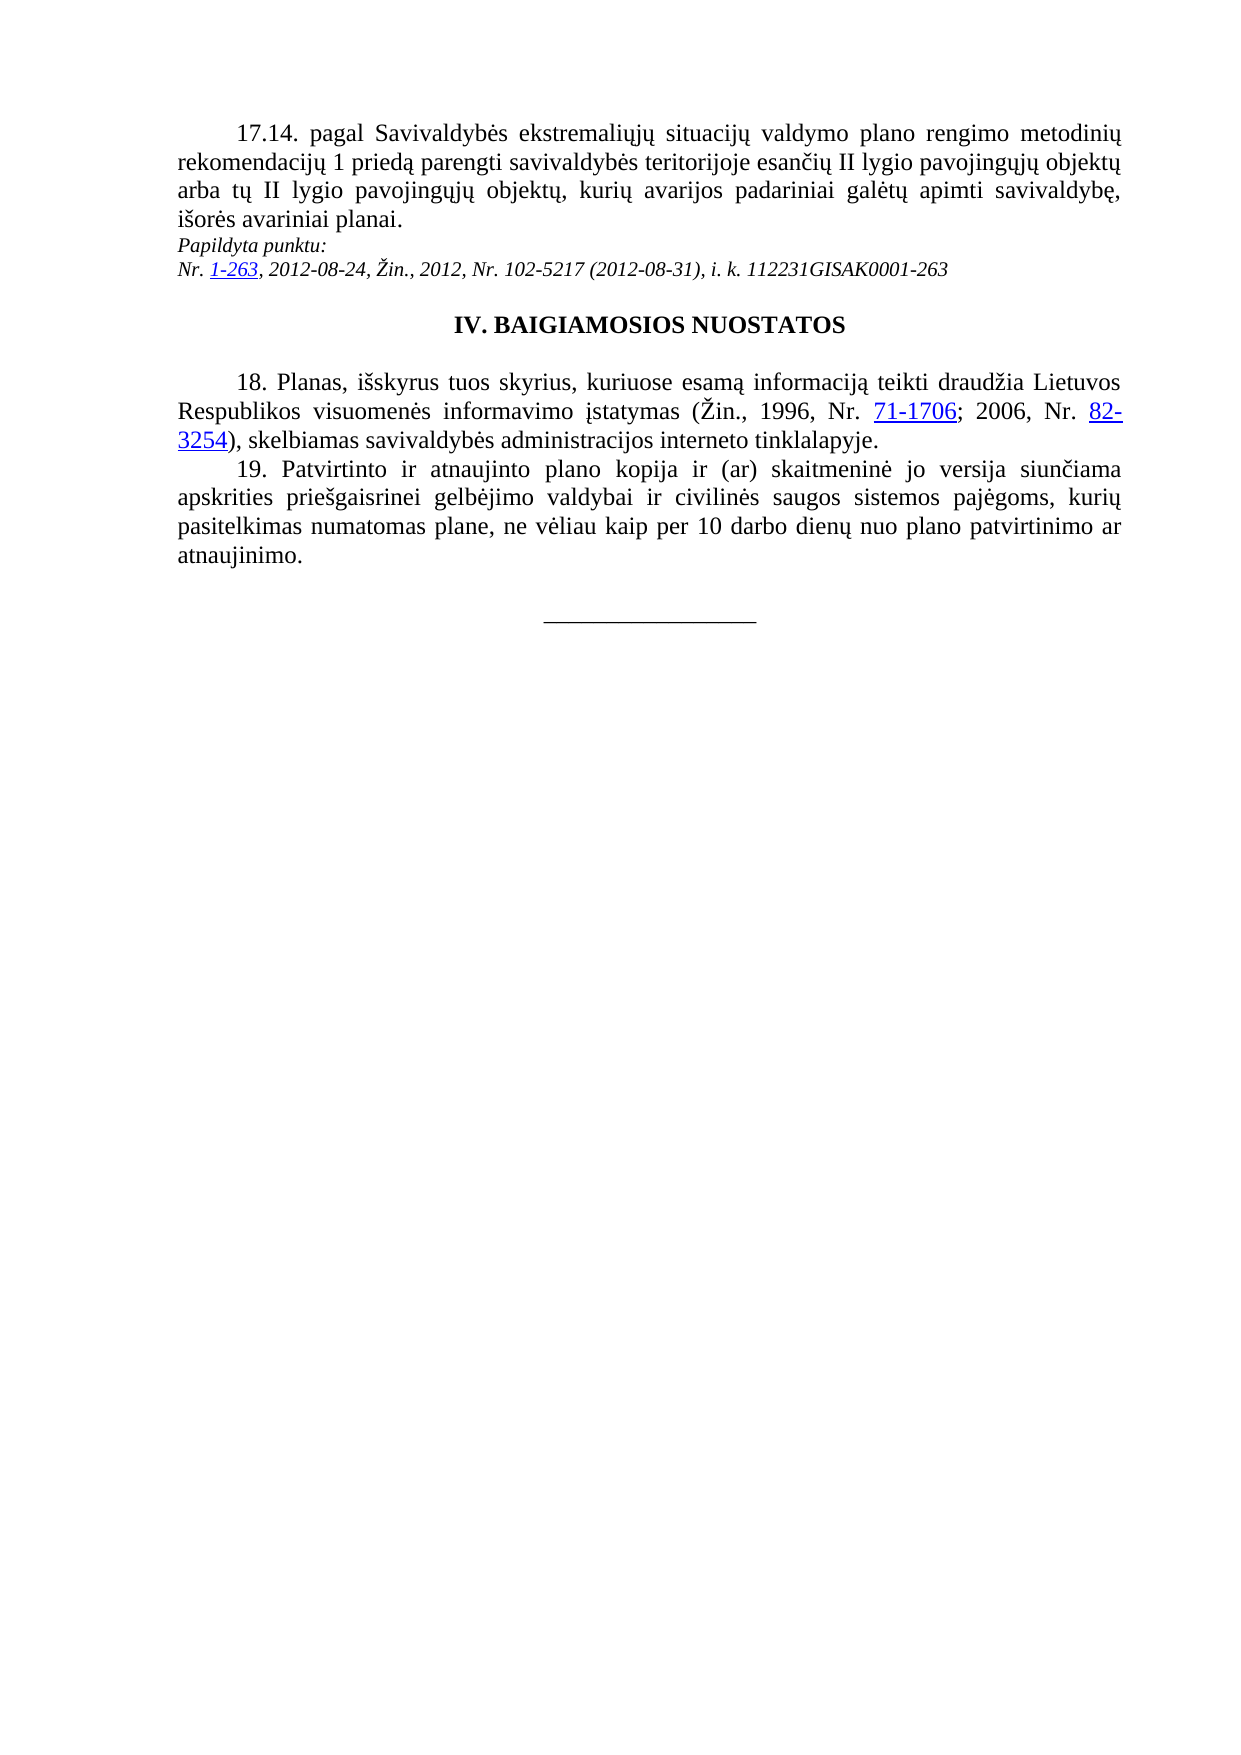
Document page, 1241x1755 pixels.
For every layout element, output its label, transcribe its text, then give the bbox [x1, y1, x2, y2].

text 17.14. pagal Savivaldybės ekstremaliųjų situacijų valdymo plano rengimo metodinių rekomendacijų 1 priedą parengti savivaldybės teritorijoje esančių II lygio pavojingųjų objektų arba tų II lygio pavojingųjų objektų, kurių avarijos padariniai galėtų apimti savivaldybę, išorės avariniai planai. [177, 118, 1122, 233]
text Papildyta punktu: [177, 233, 1122, 257]
text _________________ [177, 597, 1122, 626]
text IV. BAIGIAMOSIOS NUOSTATOS [177, 310, 1122, 339]
text 19. Patvirtinto ir atnaujinto plano kopija ir (ar) skaitmeninė jo versija siunčiama apskrities priešgaisrinei gelbėjimo valdybai ir civilinės saugos sistemos pajėgoms, kurių pasitelkimas numatomas plane, ne vėliau kaip per 10 darbo dienų nuo plano patvirtinimo ar atnaujinimo. [177, 454, 1122, 569]
text Nr. 1-263, 2012-08-24, Žin., 2012, Nr. 102-5217 (2012-08-31), i. k. 112231GISAK0001-263 [177, 257, 1122, 281]
text 18. Planas, išskyrus tuos skyrius, kuriuose esamą informaciją teikti draudžia Lietuvos Respublikos visuomenės informavimo įstatymas (Žin., 1996, Nr. 71-1706; 2006, Nr. 82-3254), skelbiamas savivaldybės administracijos interneto tinklalapyje. [177, 367, 1122, 454]
